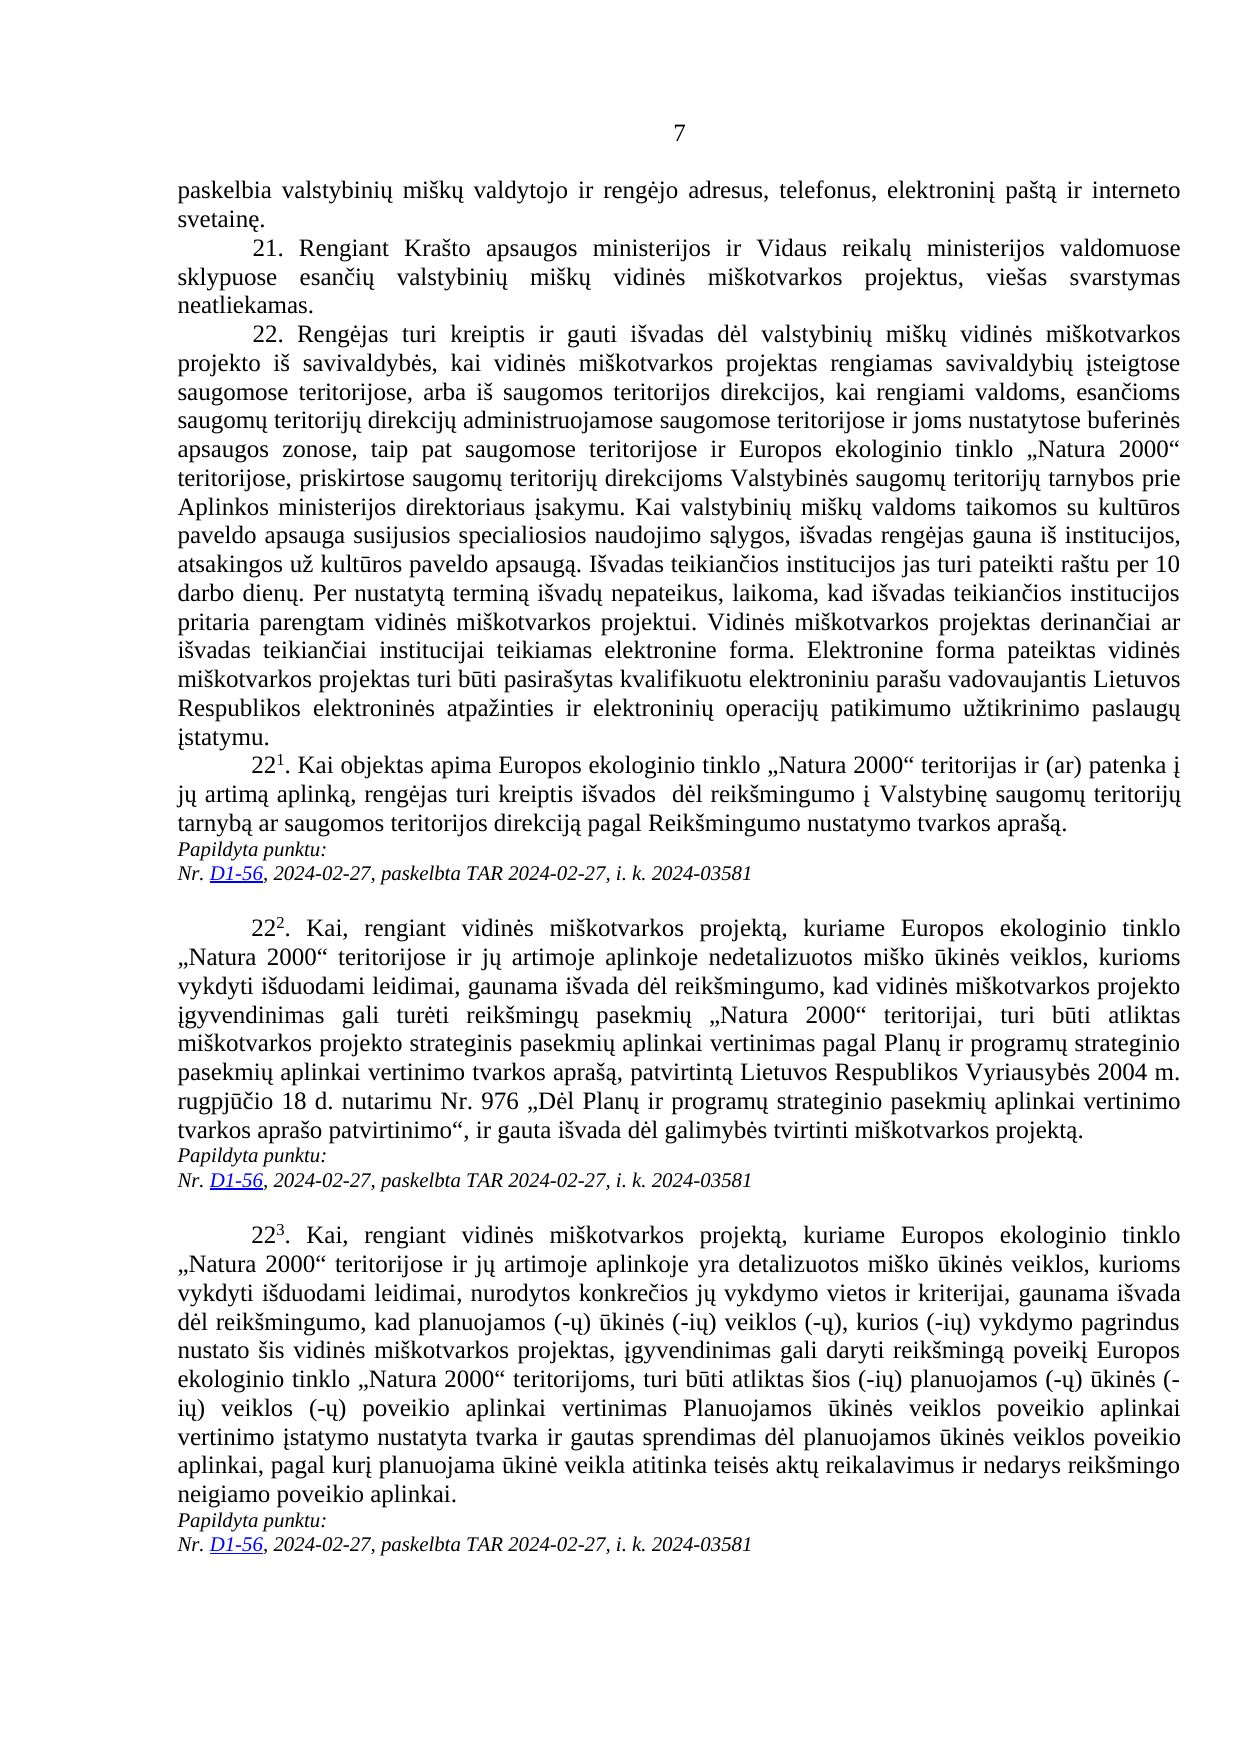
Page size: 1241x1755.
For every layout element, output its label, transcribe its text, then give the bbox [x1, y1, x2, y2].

text 22. Rengėjas turi kreiptis ir gauti išvadas dėl valstybinių miškų vidinės miškotvarkos projekto iš savivaldybės, kai vidinės miškotvarkos projektas rengiamas savivaldybių įsteigtose saugomose teritorijose, arba iš saugomos teritorijos direkcijos, kai rengiami valdoms, esančioms saugomų teritorijų direkcijų administruojamose saugomose teritorijose ir joms nustatytose buferinės apsaugos zonose, taip pat saugomose teritorijose ir Europos ekologinio tinklo „Natura 2000“ teritorijose, priskirtose saugomų teritorijų direkcijoms Valstybinės saugomų teritorijų tarnybos prie Aplinkos ministerijos direktoriaus įsakymu. Kai valstybinių miškų valdoms taikomos su kultūros paveldo apsauga susijusios specialiosios naudojimo sąlygos, išvadas rengėjas gauna iš institucijos, atsakingos už kultūros paveldo apsaugą. Išvadas teikiančios institucijos jas turi pateikti raštu per 10 darbo dienų. Per nustatytą terminą išvadų nepateikus, laikoma, kad išvadas teikiančios institucijos pritaria parengtam vidinės miškotvarkos projektui. Vidinės miškotvarkos projektas derinančiai ar išvadas teikiančiai institucijai teikiamas elektronine forma. Elektronine forma pateiktas vidinės miškotvarkos projektas turi būti pasirašytas kvalifikuotu elektroniniu parašu vadovaujantis Lietuvos Respublikos elektroninės atpažinties ir elektroninių operacijų patikimumo užtikrinimo paslaugų įstatymu. [177, 319, 1181, 750]
text Papildyta punktu: [177, 1143, 1181, 1167]
text Nr. D1-56, 2024-02-27, paskelbta TAR 2024-02-27, i. k. 2024-03581 [177, 1532, 1181, 1556]
text paskelbia valstybinių miškų valdytojo ir rengėjo adresus, telefonus, elektroninį paštą ir interneto svetainę. [177, 175, 1181, 233]
text 222. Kai, rengiant vidinės miškotvarkos projektą, kuriame Europos ekologinio tinklo „Natura 2000“ teritorijose ir jų artimoje aplinkoje nedetalizuotos miško ūkinės veiklos, kurioms vykdyti išduodami leidimai, gaunama išvada dėl reikšmingumo, kad vidinės miškotvarkos projekto įgyvendinimas gali turėti reikšmingų pasekmių „Natura 2000“ teritorijai, turi būti atliktas miškotvarkos projekto strateginis pasekmių aplinkai vertinimas pagal Planų ir programų strateginio pasekmių aplinkai vertinimo tvarkos aprašą, patvirtintą Lietuvos Respublikos Vyriausybės 2004 m. rugpjūčio 18 d. nutarimu Nr. 976 „Dėl Planų ir programų strateginio pasekmių aplinkai vertinimo tvarkos aprašo patvirtinimo“, ir gauta išvada dėl galimybės tvirtinti miškotvarkos projektą. [177, 913, 1181, 1143]
text 223. Kai, rengiant vidinės miškotvarkos projektą, kuriame Europos ekologinio tinklo „Natura 2000“ teritorijose ir jų artimoje aplinkoje yra detalizuotos miško ūkinės veiklos, kurioms vykdyti išduodami leidimai, nurodytos konkrečios jų vykdymo vietos ir kriterijai, gaunama išvada dėl reikšmingumo, kad planuojamos (-ų) ūkinės (-ių) veiklos (-ų), kurios (-ių) vykdymo pagrindus nustato šis vidinės miškotvarkos projektas, įgyvendinimas gali daryti reikšmingą poveikį Europos ekologinio tinklo „Natura 2000“ teritorijoms, turi būti atliktas šios (-ių) planuojamos (-ų) ūkinės (-ių) veiklos (-ų) poveikio aplinkai vertinimas Planuojamos ūkinės veiklos poveikio aplinkai vertinimo įstatymo nustatyta tvarka ir gautas sprendimas dėl planuojamos ūkinės veiklos poveikio aplinkai, pagal kurį planuojama ūkinė veikla atitinka teisės aktų reikalavimus ir nedarys reikšmingo neigiamo poveikio aplinkai. [177, 1220, 1181, 1508]
text Nr. D1-56, 2024-02-27, paskelbta TAR 2024-02-27, i. k. 2024-03581 [177, 1167, 1181, 1192]
text 221. Kai objektas apima Europos ekologinio tinklo „Natura 2000“ teritorijas ir (ar) patenka į jų artimą aplinką, rengėjas turi kreiptis išvados dėl reikšmingumo į Valstybinę saugomų teritorijų tarnybą ar saugomos teritorijos direkciją pagal Reikšmingumo nustatymo tvarkos aprašą. [177, 750, 1181, 837]
text 21. Rengiant Krašto apsaugos ministerijos ir Vidaus reikalų ministerijos valdomuose sklypuose esančių valstybinių miškų vidinės miškotvarkos projektus, viešas svarstymas neatliekamas. [177, 233, 1181, 319]
text Papildyta punktu: [177, 1508, 1181, 1532]
text Nr. D1-56, 2024-02-27, paskelbta TAR 2024-02-27, i. k. 2024-03581 [177, 861, 1181, 885]
text Papildyta punktu: [177, 837, 1181, 861]
